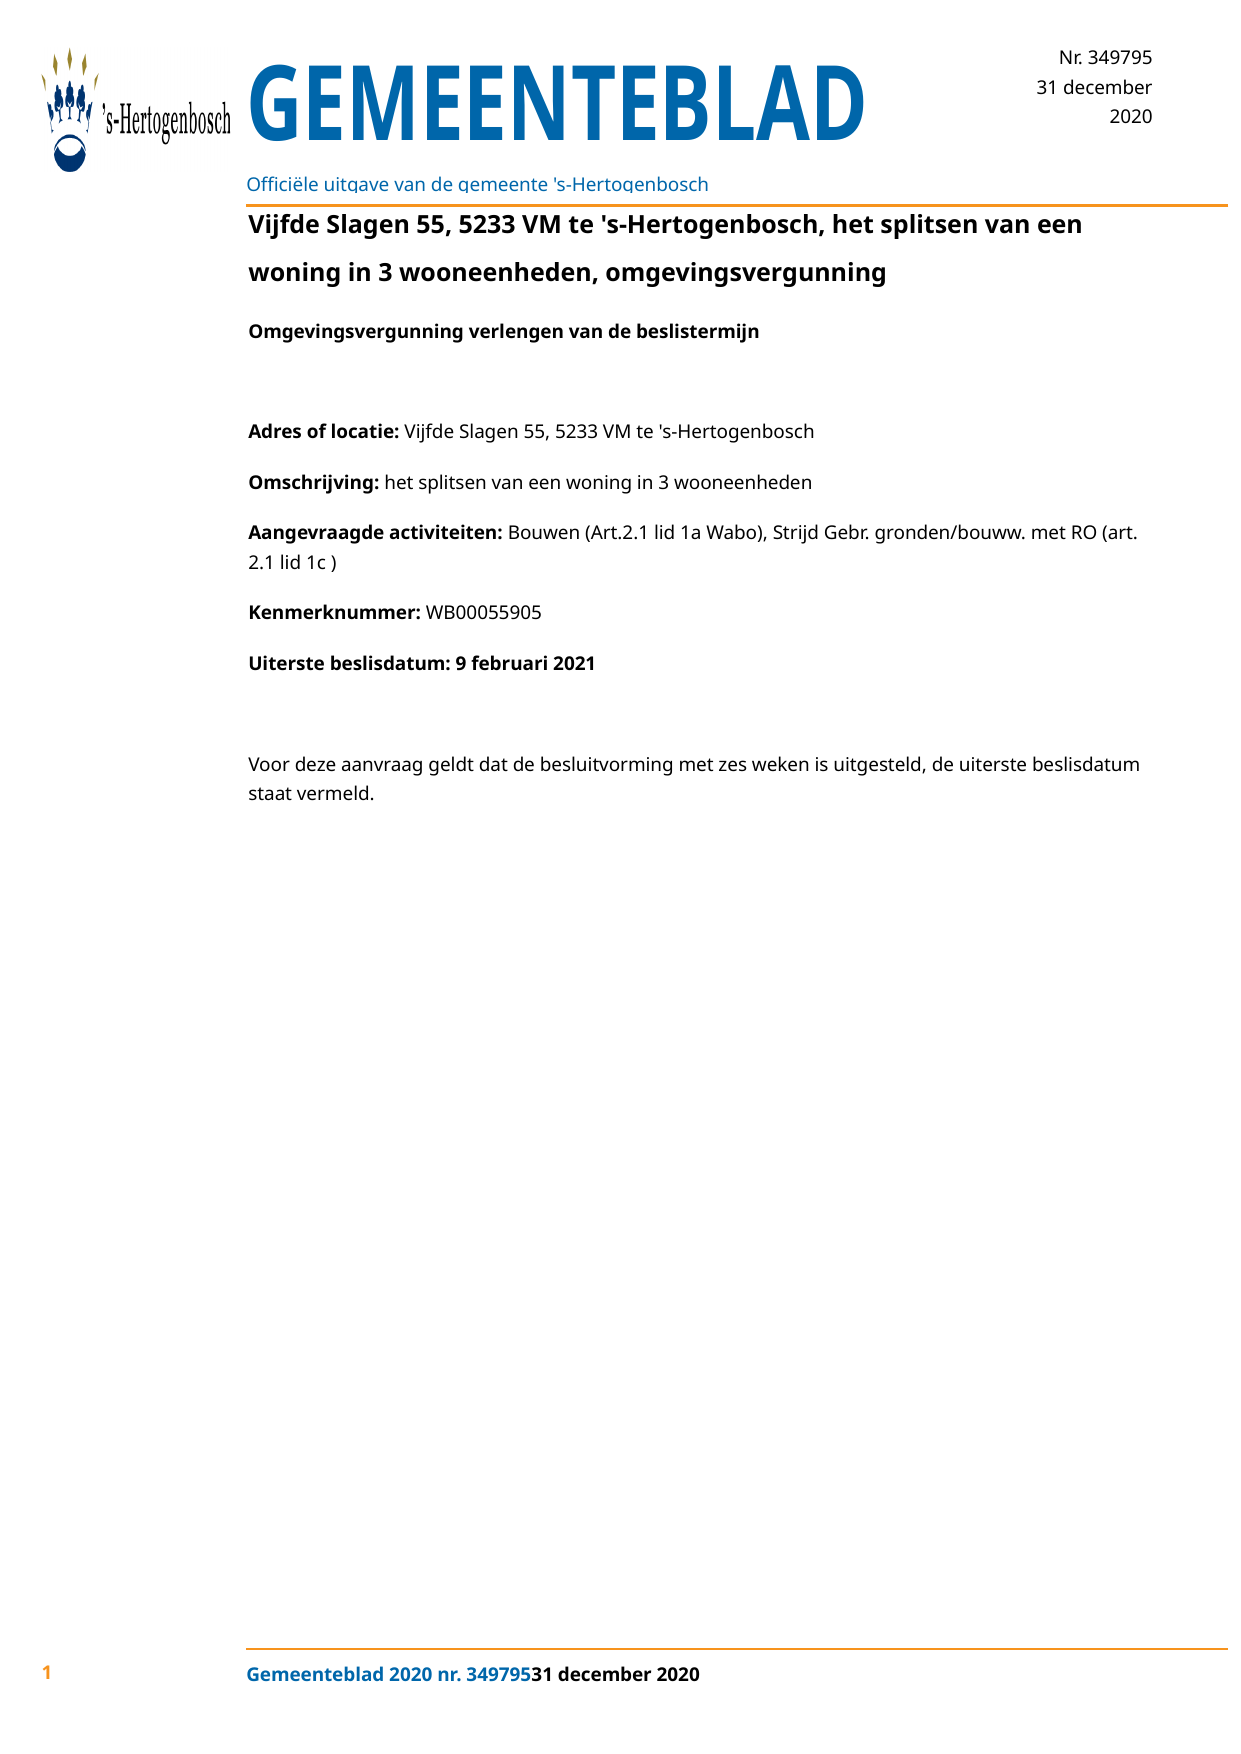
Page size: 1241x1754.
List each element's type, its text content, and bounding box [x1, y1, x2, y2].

text Aangevraagde activiteiten: Bouwen (Art.2.1 lid 1a Wabo), Strijd Gebr. gronden/bouww. met RO (art. 2.1 lid 1c ) [248, 519, 1152, 575]
text Kenmerknummer: WB00055905 [248, 599, 1152, 625]
text Voor deze aanvraag geldt dat de besluitvorming met zes weken is uitgesteld, de uiterste beslisdatum staat vermeld. [248, 751, 1152, 806]
text Adres of locatie: Vijfde Slagen 55, 5233 VM te 's-Hertogenbosch [248, 419, 1152, 444]
text Uiterste beslisdatum: 9 februari 2021 [248, 650, 1152, 676]
text Omschrijving: het splitsen van een woning in 3 wooneenheden [248, 469, 1152, 495]
text Vijfde Slagen 55, 5233 VM te 's-Hertogenbosch, het splitsen van een woning in 3 wooneenheden, omgevingsvergunning [248, 207, 1152, 288]
text Omgevingsvergunning verlengen van de beslistermijn [248, 318, 1152, 344]
picture [41, 47, 231, 172]
